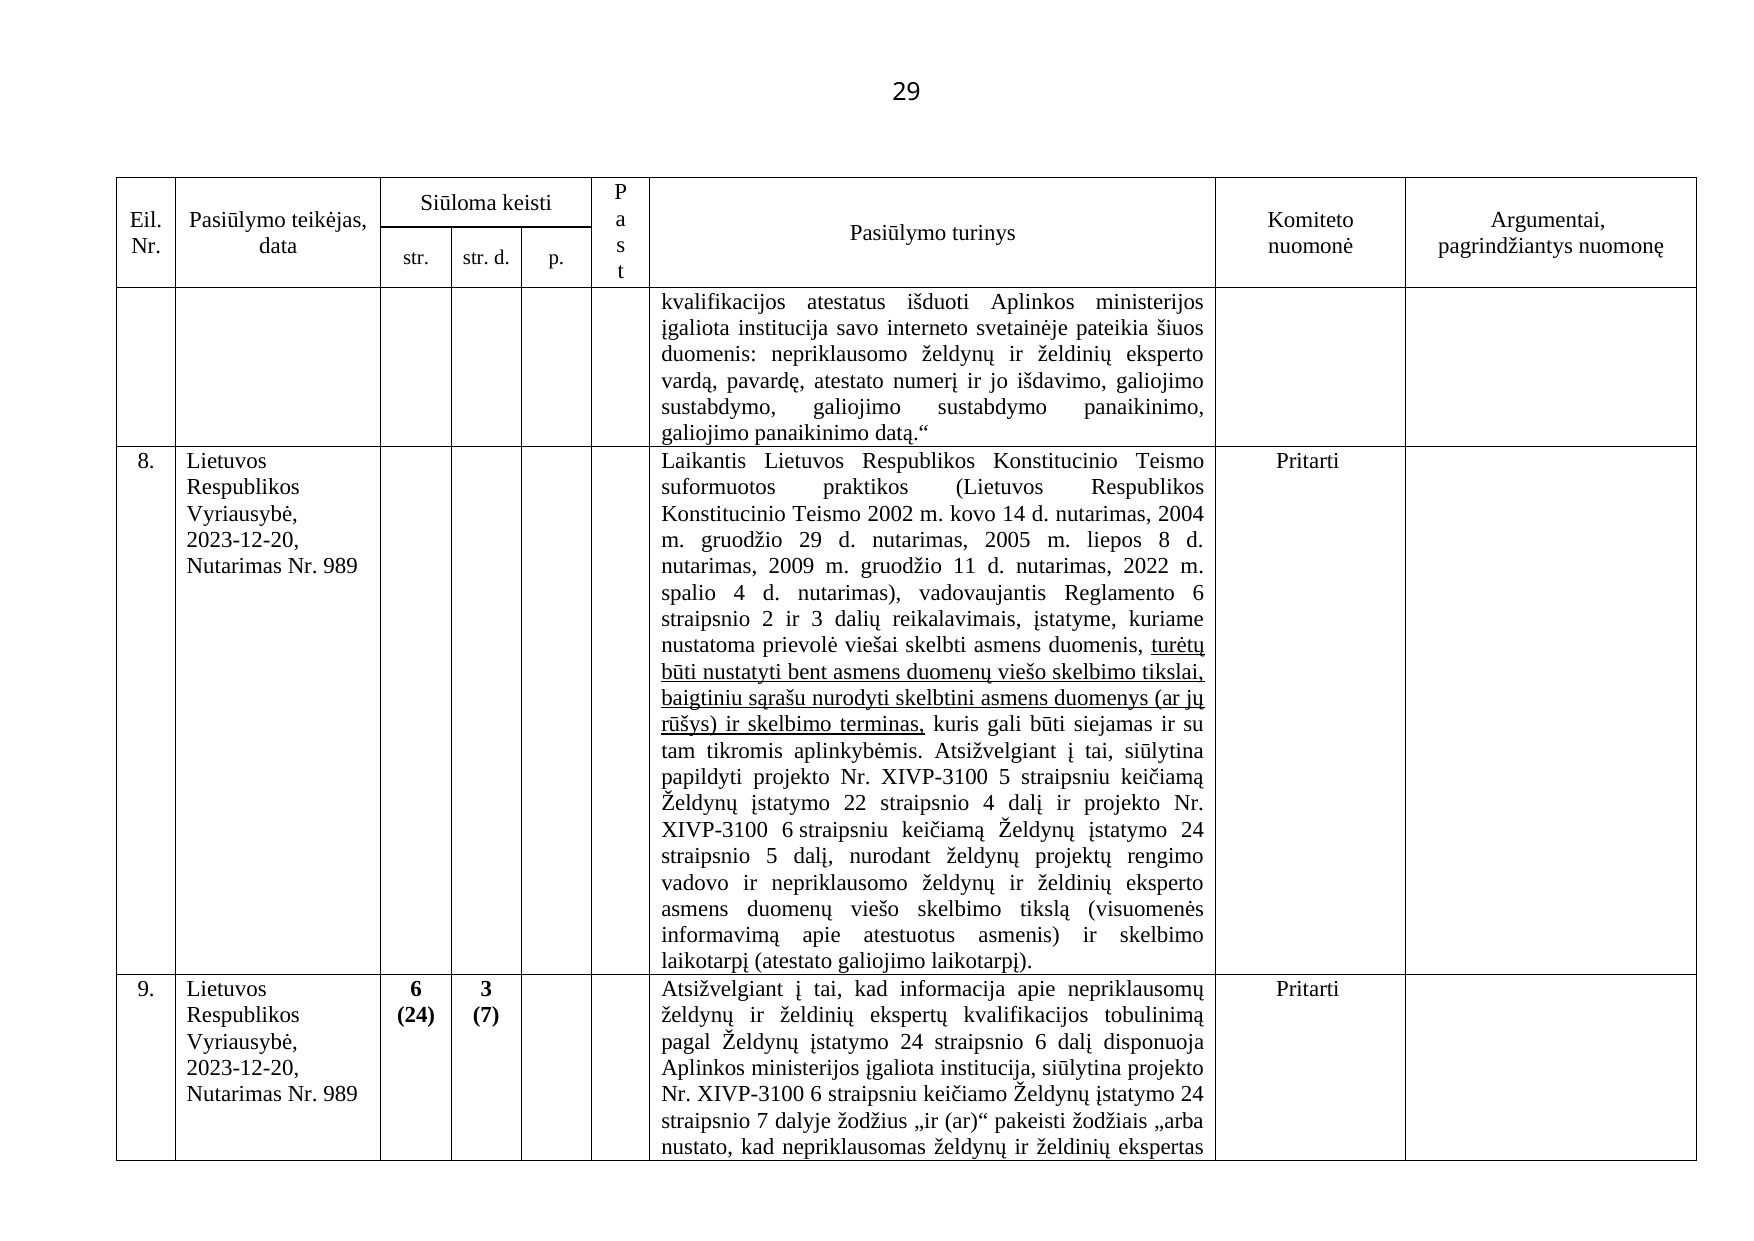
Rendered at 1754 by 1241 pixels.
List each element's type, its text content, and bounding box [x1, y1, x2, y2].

table_cell [592, 975, 649, 1159]
table_cell [452, 288, 521, 446]
table_cell [176, 288, 380, 446]
table_cell str. [381, 228, 451, 287]
table_cell [117, 288, 175, 446]
table_header Pasiūlymo turinys [650, 178, 1215, 287]
table_header Komiteto nuomonė [1216, 178, 1405, 287]
table_header Eil. Nr. [117, 178, 175, 287]
table_header Siūloma keisti [381, 178, 591, 226]
table_cell Pritarti [1216, 447, 1405, 974]
table_cell Laikantis Lietuvos Respublikos Konstitucinio Teismo suformuotos praktikos (Lietuvos Respublikos Konstitucinio Teismo 2002 m. kovo 14 d. nutarimas, 2004 m. gruodžio 29 d. nutarimas, 2005 m. liepos 8 d. nutarimas, 2009 m. gruodžio 11 d. nutarimas, 2022 m. spalio 4 d. nutarimas), vadovaujantis Reglamento 6 straipsnio 2 ir 3 dalių reikalavimais, įstatyme, kuriame nustatoma prievolė viešai skelbti asmens duomenis, turėtų būti nustatyti bent asmens duomenų viešo skelbimo tikslai, baigtiniu sąrašu nurodyti skelbtini asmens duomenys (ar jų rūšys) ir skelbimo terminas, kuris gali būti siejamas ir su tam tikromis aplinkybėmis. Atsižvelgiant į tai, siūlytina papildyti projekto Nr. XIVP-3100 5 straipsniu keičiamą Želdynų įstatymo 22 straipsnio 4 dalį ir projekto Nr. XIVP-3100 6 straipsniu keičiamą Želdynų įstatymo 24 straipsnio 5 dalį, nurodant želdynų projektų rengimo vadovo ir nepriklausomo želdynų ir želdinių eksperto asmens duomenų viešo skelbimo tikslą (visuomenės informavimą apie atestuotus asmenis) ir skelbimo laikotarpį (atestato galiojimo laikotarpį). [650, 447, 1215, 974]
table_cell [522, 447, 591, 974]
table_cell [1406, 975, 1696, 1159]
table_cell [381, 288, 451, 446]
table_cell 3 (7) [452, 975, 521, 1159]
table_cell Lietuvos Respublikos Vyriausybė, 2023-12-20, Nutarimas Nr. 989 [176, 447, 380, 974]
table_cell [1216, 288, 1405, 446]
table_cell [592, 288, 649, 446]
table_cell [381, 447, 451, 974]
table_cell Atsižvelgiant į tai, kad informacija apie nepriklausomų želdynų ir želdinių ekspertų kvalifikacijos tobulinimą pagal Želdynų įstatymo 24 straipsnio 6 dalį disponuoja Aplinkos ministerijos įgaliota institucija, siūlytina projekto Nr. XIVP-3100 6 straipsniu keičiamo Želdynų įstatymo 24 straipsnio 7 dalyje žodžius „ir (ar)“ pakeisti žodžiais „arba nustato, kad nepriklausomas želdynų ir želdinių ekspertas [650, 975, 1215, 1159]
table_cell str. d. [452, 228, 521, 287]
table_cell [522, 975, 591, 1159]
table_cell p. [522, 228, 591, 287]
table_cell [592, 447, 649, 974]
table_cell Pritarti [1216, 975, 1405, 1159]
table_cell kvalifikacijos atestatus išduoti Aplinkos ministerijos įgaliota institucija savo interneto svetainėje pateikia šiuos duomenis: nepriklausomo želdynų ir želdinių eksperto vardą, pavardę, atestato numerį ir jo išdavimo, galiojimo sustabdymo, galiojimo sustabdymo panaikinimo, galiojimo panaikinimo datą.“ [650, 288, 1215, 446]
table_cell 9. [117, 975, 175, 1159]
table_cell [1406, 447, 1696, 974]
table_header Pastabos [592, 178, 649, 287]
table_cell 8. [117, 447, 175, 974]
table_header Pasiūlymo teikėjas, data [176, 178, 380, 287]
table_cell [1406, 288, 1696, 446]
table_cell 6 (24) [381, 975, 451, 1159]
table_cell Lietuvos Respublikos Vyriausybė, 2023-12-20, Nutarimas Nr. 989 [176, 975, 380, 1159]
table_header Argumentai, pagrindžiantys nuomonę [1406, 178, 1696, 287]
table_cell [452, 447, 521, 974]
table_cell [522, 288, 591, 446]
